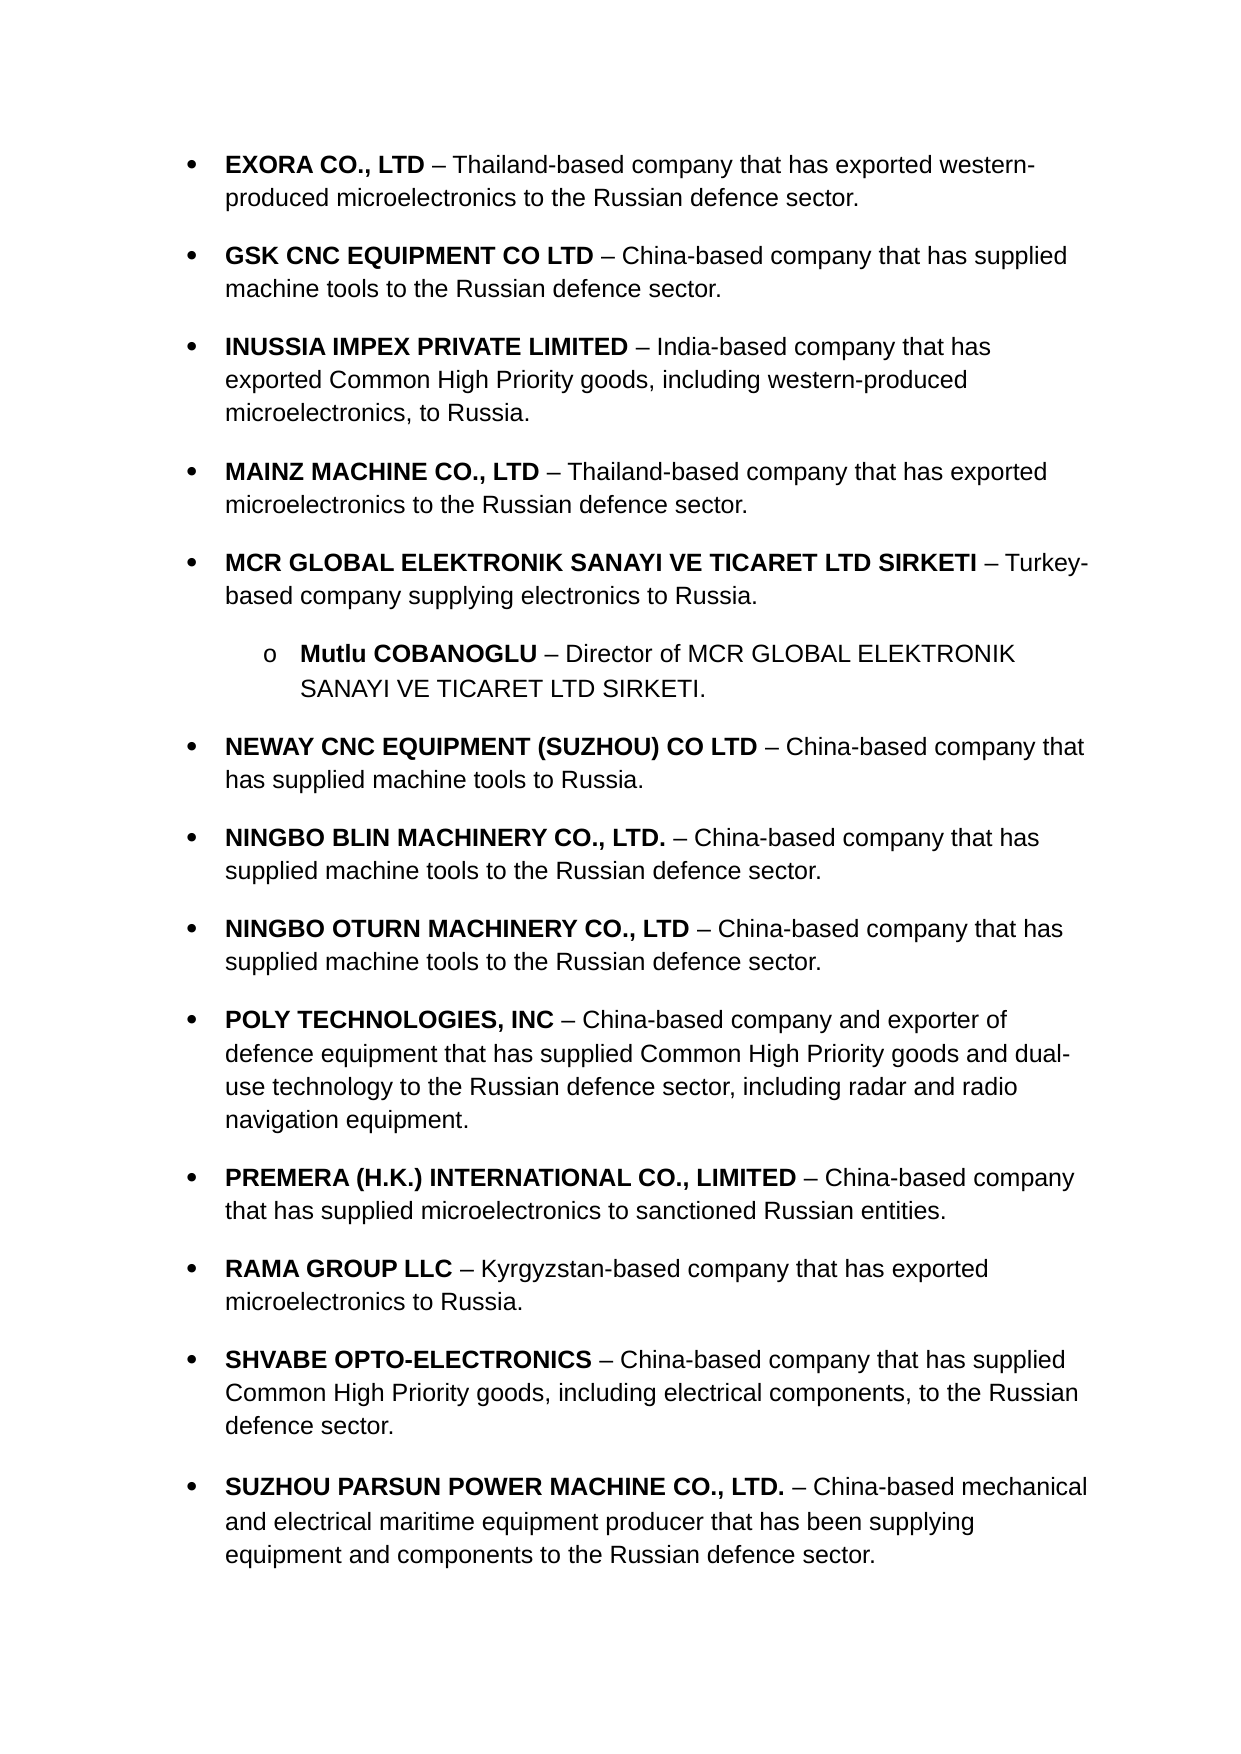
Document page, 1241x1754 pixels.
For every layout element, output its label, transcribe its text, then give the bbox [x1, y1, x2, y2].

list SHVABE OPTO-ELECTRONICS – China-based company that has supplied Common High Priority goods, including electrical components, to the Russian defence sector. [187, 1345, 1090, 1440]
list EXORA CO., LTD – Thailand-based company that has exported western-produced microelectronics to the Russian defence sector. [187, 150, 1090, 212]
list RAMA GROUP LLC – Kyrgyzstan-based company that has exported microelectronics to Russia. [187, 1254, 1090, 1316]
list NEWAY CNC EQUIPMENT (SUZHOU) CO LTD – China-based company that has supplied machine tools to Russia. [187, 732, 1090, 794]
list Mutlu COBANOGLU – Director of MCR GLOBAL ELEKTRONIK SANAYI VE TICARET LTD SIRKETI. [262, 639, 1090, 703]
list SUZHOU PARSUN POWER MACHINE CO., LTD. – China-based mechanical and electrical maritime equipment producer that has been supplying equipment and components to the Russian defence sector. [187, 1469, 1090, 1569]
list MCR GLOBAL ELEKTRONIK SANAYI VE TICARET LTD SIRKETI – Turkey-based company supplying electronics to Russia. [187, 548, 1090, 609]
list INUSSIA IMPEX PRIVATE LIMITED – India-based company that has exported Common High Priority goods, including western-produced microelectronics, to Russia. [187, 332, 1090, 427]
list POLY TECHNOLOGIES, INC – China-based company and exporter of defence equipment that has supplied Common High Priority goods and dual-use technology to the Russian defence sector, including radar and radio navigation equipment. [187, 1005, 1090, 1133]
list NINGBO OTURN MACHINERY CO., LTD – China-based company that has supplied machine tools to the Russian defence sector. [187, 914, 1090, 976]
list PREMERA (H.K.) INTERNATIONAL CO., LIMITED – China-based company that has supplied microelectronics to sanctioned Russian entities. [187, 1163, 1090, 1224]
list MAINZ MACHINE CO., LTD – Thailand-based company that has exported microelectronics to the Russian defence sector. [187, 456, 1090, 518]
list GSK CNC EQUIPMENT CO LTD – China-based company that has supplied machine tools to the Russian defence sector. [187, 241, 1090, 303]
list NINGBO BLIN MACHINERY CO., LTD. – China-based company that has supplied machine tools to the Russian defence sector. [187, 823, 1090, 885]
